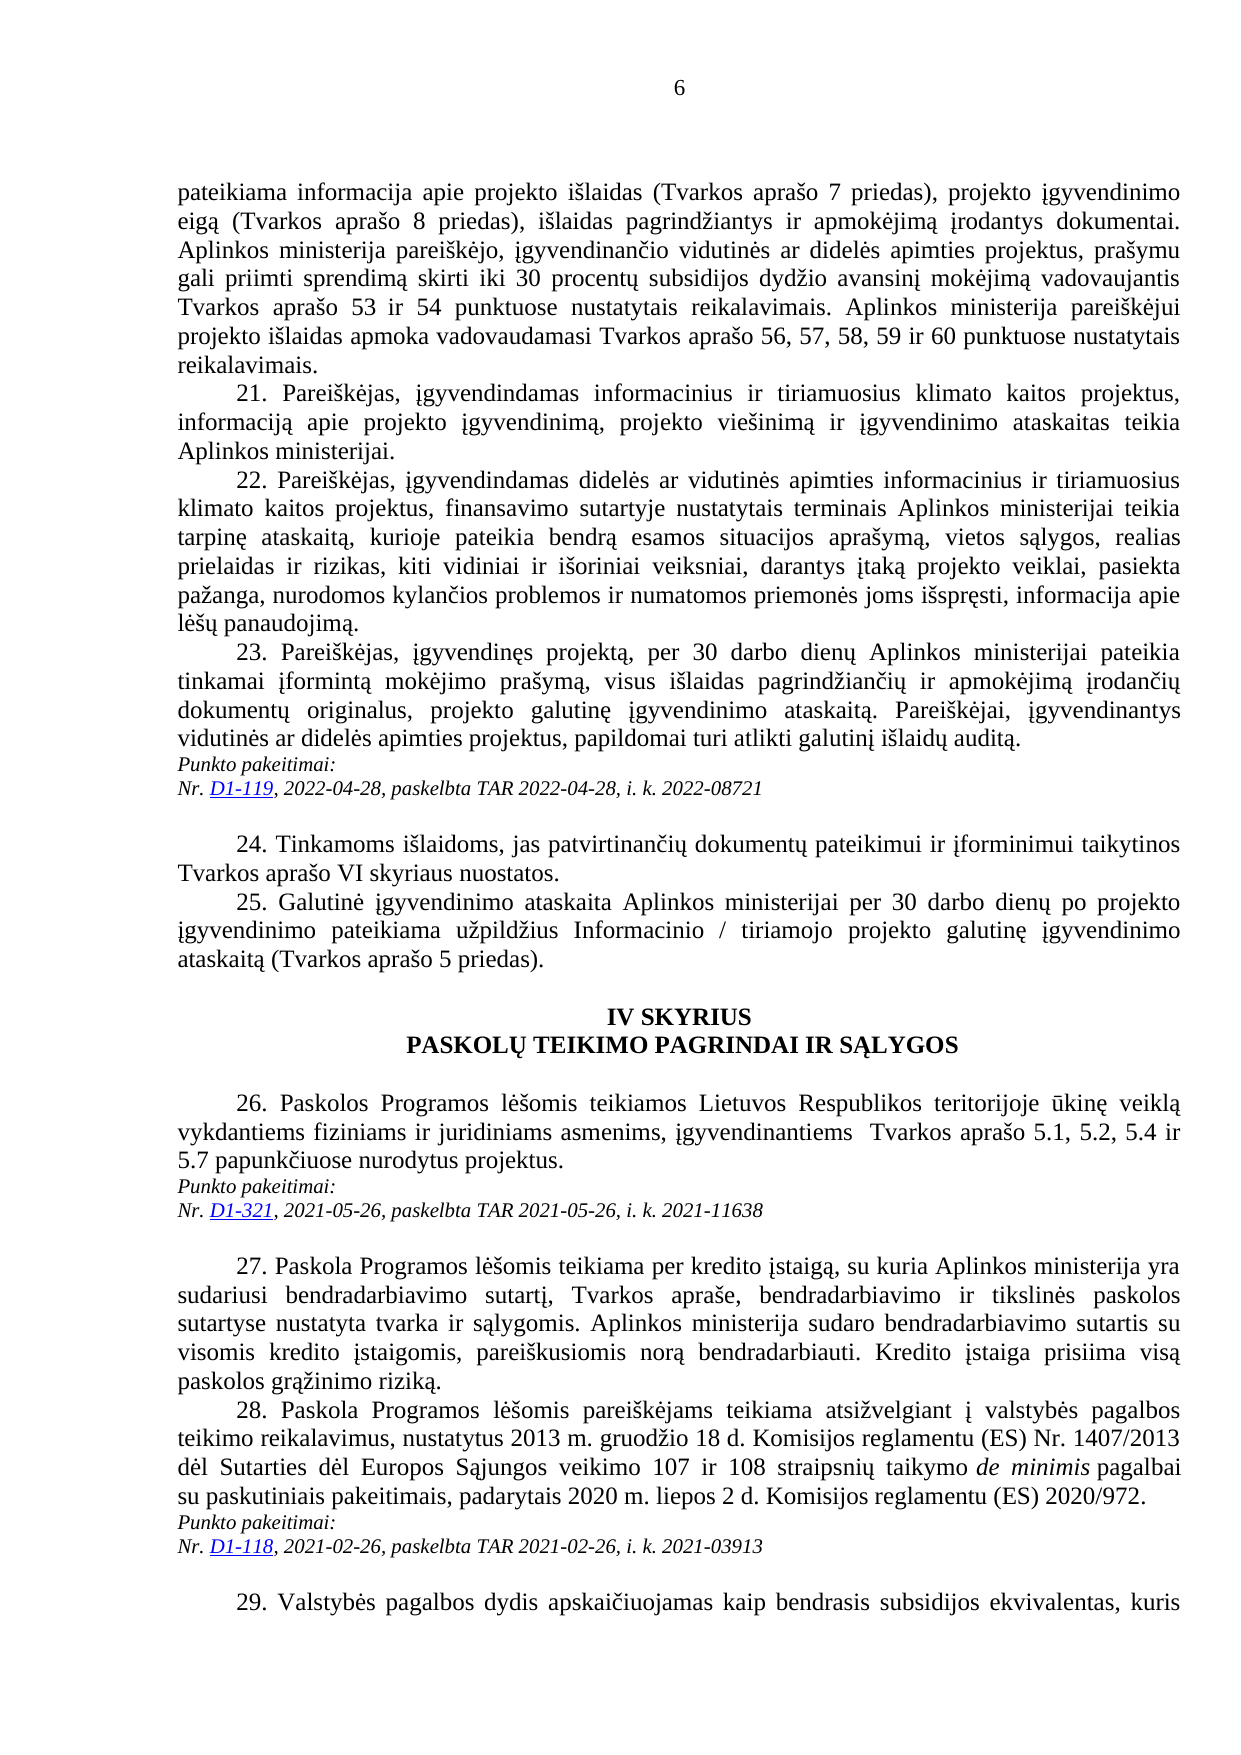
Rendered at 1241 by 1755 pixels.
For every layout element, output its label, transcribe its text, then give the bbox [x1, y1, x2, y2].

text Punkto pakeitimai: [177, 752, 1181, 776]
text PASKOLŲ TEIKIMO PAGRINDAI IR SĄLYGOS [177, 1030, 1181, 1059]
text Punkto pakeitimai: [177, 1174, 1181, 1198]
text IV SKYRIUS [177, 1002, 1181, 1030]
text 23. Pareiškėjas, įgyvendinęs projektą, per 30 darbo dienų Aplinkos ministerijai pateikia tinkamai įformintą mokėjimo prašymą, visus išlaidas pagrindžiančių ir apmokėjimą įrodančių dokumentų originalus, projekto galutinę įgyvendinimo ataskaitą. Pareiškėjai, įgyvendinantys vidutinės ar didelės apimties projektus, papildomai turi atlikti galutinį išlaidų auditą. [177, 637, 1181, 752]
text 26. Paskolos Programos lėšomis teikiamos Lietuvos Respublikos teritorijoje ūkinę veiklą vykdantiems fiziniams ir juridiniams asmenims, įgyvendinantiems Tvarkos aprašo 5.1, 5.2, 5.4 ir 5.7 papunkčiuose nurodytus projektus. [177, 1088, 1181, 1174]
text 28. Paskola Programos lėšomis pareiškėjams teikiama atsižvelgiant į valstybės pagalbos teikimo reikalavimus, nustatytus 2013 m. gruodžio 18 d. Komisijos reglamentu (ES) Nr. 1407/2013 dėl Sutarties dėl Europos Sąjungos veikimo 107 ir 108 straipsnių taikymo de minimis pagalbai su paskutiniais pakeitimais, padarytais 2020 m. liepos 2 d. Komisijos reglamentu (ES) 2020/972. [177, 1395, 1181, 1510]
text 29. Valstybės pagalbos dydis apskaičiuojamas kaip bendrasis subsidijos ekvivalentas, kuris [177, 1587, 1181, 1615]
text Nr. D1-321, 2021-05-26, paskelbta TAR 2021-05-26, i. k. 2021-11638 [177, 1198, 1181, 1222]
text Punkto pakeitimai: [177, 1510, 1181, 1534]
text 27. Paskola Programos lėšomis teikiama per kredito įstaigą, su kuria Aplinkos ministerija yra sudariusi bendradarbiavimo sutartį, Tvarkos apraše, bendradarbiavimo ir tikslinės paskolos sutartyse nustatyta tvarka ir sąlygomis. Aplinkos ministerija sudaro bendradarbiavimo sutartis su visomis kredito įstaigomis, pareiškusiomis norą bendradarbiauti. Kredito įstaiga prisiima visą paskolos grąžinimo riziką. [177, 1251, 1181, 1395]
text Nr. D1-119, 2022-04-28, paskelbta TAR 2022-04-28, i. k. 2022-08721 [177, 776, 1181, 800]
text pateikiama informacija apie projekto išlaidas (Tvarkos aprašo 7 priedas), projekto įgyvendinimo eigą (Tvarkos aprašo 8 priedas), išlaidas pagrindžiantys ir apmokėjimą įrodantys dokumentai. Aplinkos ministerija pareiškėjo, įgyvendinančio vidutinės ar didelės apimties projektus, prašymu gali priimti sprendimą skirti iki 30 procentų subsidijos dydžio avansinį mokėjimą vadovaujantis Tvarkos aprašo 53 ir 54 punktuose nustatytais reikalavimais. Aplinkos ministerija pareiškėjui projekto išlaidas apmoka vadovaudamasi Tvarkos aprašo 56, 57, 58, 59 ir 60 punktuose nustatytais reikalavimais. [177, 177, 1181, 378]
text Nr. D1-118, 2021-02-26, paskelbta TAR 2021-02-26, i. k. 2021-03913 [177, 1534, 1181, 1558]
text 22. Pareiškėjas, įgyvendindamas didelės ar vidutinės apimties informacinius ir tiriamuosius klimato kaitos projektus, finansavimo sutartyje nustatytais terminais Aplinkos ministerijai teikia tarpinę ataskaitą, kurioje pateikia bendrą esamos situacijos aprašymą, vietos sąlygos, realias prielaidas ir rizikas, kiti vidiniai ir išoriniai veiksniai, darantys įtaką projekto veiklai, pasiekta pažanga, nurodomos kylančios problemos ir numatomos priemonės joms išspręsti, informacija apie lėšų panaudojimą. [177, 465, 1181, 637]
text 21. Pareiškėjas, įgyvendindamas informacinius ir tiriamuosius klimato kaitos projektus, informaciją apie projekto įgyvendinimą, projekto viešinimą ir įgyvendinimo ataskaitas teikia Aplinkos ministerijai. [177, 378, 1181, 465]
text 24. Tinkamoms išlaidoms, jas patvirtinančių dokumentų pateikimui ir įforminimui taikytinos Tvarkos aprašo VI skyriaus nuostatos. [177, 829, 1181, 887]
text 25. Galutinė įgyvendinimo ataskaita Aplinkos ministerijai per 30 darbo dienų po projekto įgyvendinimo pateikiama užpildžius Informacinio / tiriamojo projekto galutinę įgyvendinimo ataskaitą (Tvarkos aprašo 5 priedas). [177, 887, 1181, 973]
